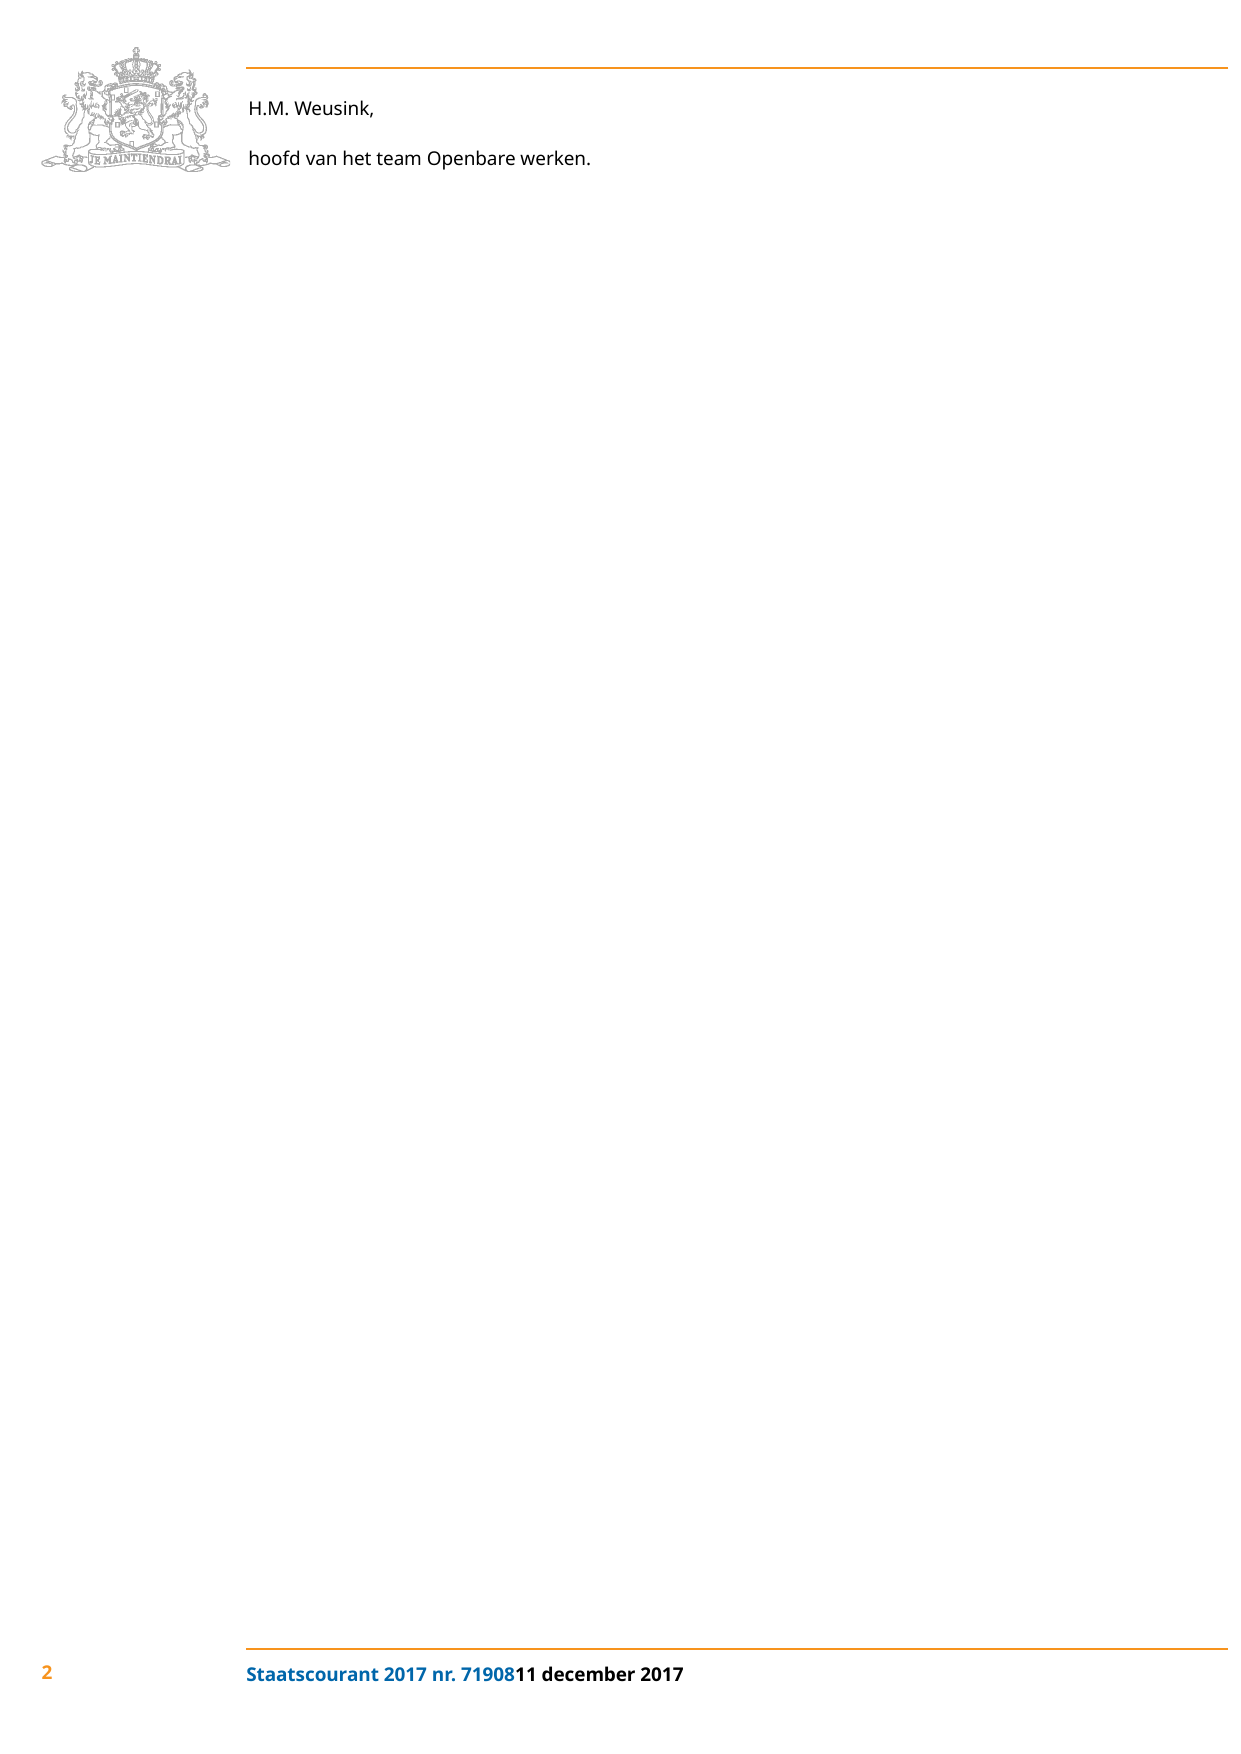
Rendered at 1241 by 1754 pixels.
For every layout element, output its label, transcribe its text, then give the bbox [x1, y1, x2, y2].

text hoofd van het team Openbare werken. [248, 145, 1152, 171]
picture [41, 47, 231, 172]
text H.M. Weusink, [248, 95, 1152, 121]
